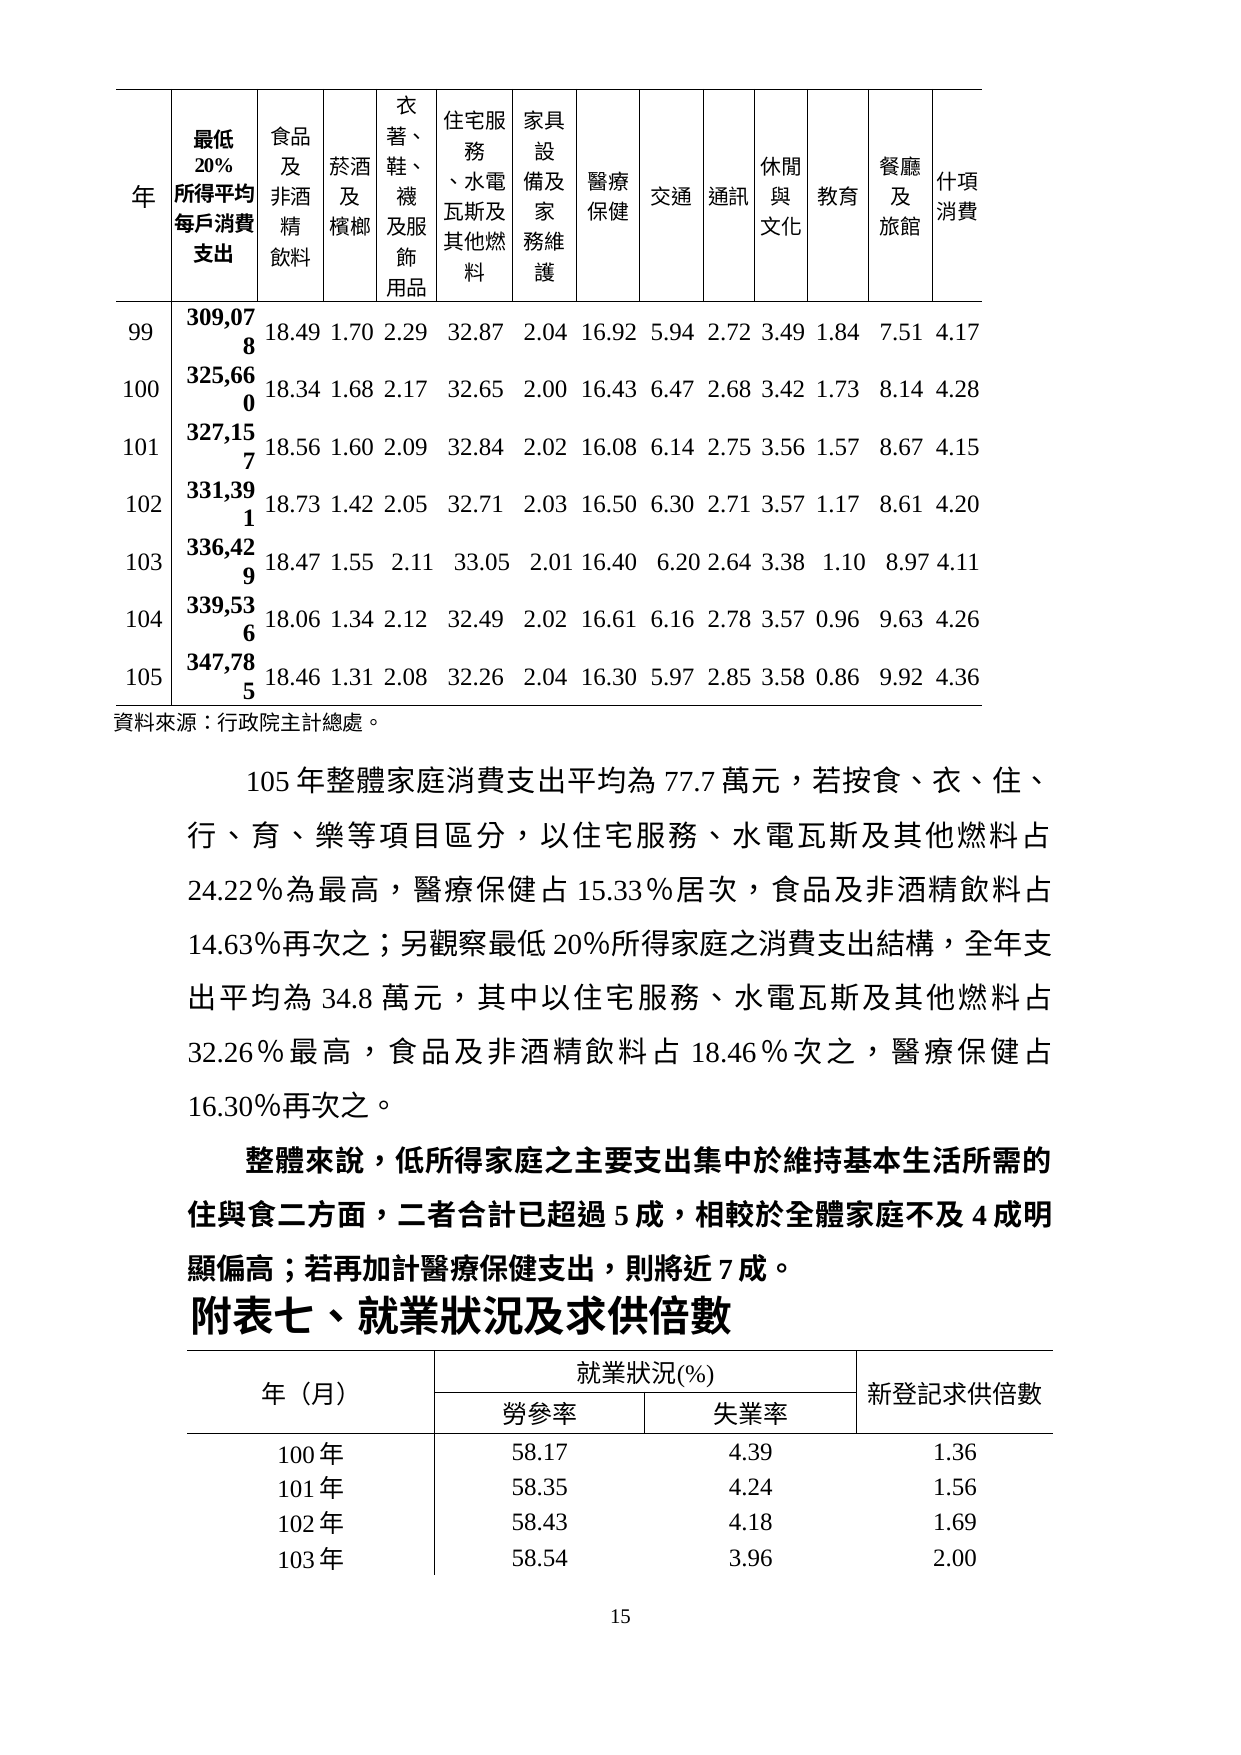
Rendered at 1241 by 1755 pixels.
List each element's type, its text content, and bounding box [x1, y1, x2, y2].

table_cell 新登記求供倍數 [857, 1351, 1053, 1433]
table_cell 4.20 [932, 475, 982, 532]
table_cell 100年 [187, 1434, 434, 1468]
table_cell 4.15 [932, 417, 982, 475]
table_cell 102年 [187, 1504, 434, 1539]
table_cell 18.06 [258, 590, 323, 647]
table_cell 1.57 [808, 417, 868, 475]
table_cell 2.11 [377, 532, 437, 590]
table_cell 5.94 [640, 302, 703, 360]
table_cell 年（月） [187, 1351, 434, 1433]
table_cell 331,391 [172, 475, 258, 532]
table_cell 1.36 [856, 1434, 1053, 1468]
table_cell 8.14 [869, 360, 932, 417]
table_cell 2.12 [377, 590, 437, 647]
table_cell 2.01 [513, 532, 576, 590]
table_cell 衣著、 鞋、襪 及服飾 用品 [377, 90, 436, 301]
table_cell 醫療 保健 [577, 90, 639, 301]
table_cell 32.65 [437, 360, 513, 417]
text 資料來源：行政院主計總處。 [113, 706, 1053, 736]
table_cell 什項 消費 [933, 90, 982, 301]
table_cell 103年 [187, 1539, 434, 1575]
table_cell 18.46 [258, 647, 323, 705]
table_cell 2.04 [513, 647, 576, 705]
table_cell 5.97 [640, 647, 703, 705]
table_cell 16.43 [576, 360, 639, 417]
table_cell 失業率 [645, 1393, 856, 1433]
table_cell 2.68 [703, 360, 754, 417]
table_cell 0.86 [808, 647, 868, 705]
table_cell 餐廳 及 旅館 [869, 90, 932, 301]
table_cell 家具設 備及家 務維護 [513, 90, 576, 301]
table_cell 3.42 [754, 360, 808, 417]
table_cell 2.17 [377, 360, 437, 417]
table_cell 1.60 [323, 417, 377, 475]
table_cell 3.57 [754, 590, 808, 647]
table_cell 1.31 [323, 647, 377, 705]
table_cell 101 [116, 417, 171, 475]
table_cell 3.58 [754, 647, 808, 705]
table_cell 347,785 [172, 647, 258, 705]
table_cell 7.51 [869, 302, 932, 360]
table_cell 6.47 [640, 360, 703, 417]
table_cell 住宅服務 、水電瓦斯及其他燃料 [437, 90, 512, 301]
table_cell 2.08 [377, 647, 437, 705]
table_cell 3.38 [754, 532, 808, 590]
table_cell 339,536 [172, 590, 258, 647]
table_cell 2.09 [377, 417, 437, 475]
table_cell 2.05 [377, 475, 437, 532]
table_cell 1.69 [856, 1504, 1053, 1539]
table_cell 2.04 [513, 302, 576, 360]
table_cell 327,157 [172, 417, 258, 475]
table_cell 16.40 [576, 532, 639, 590]
text 整體來說，低所得家庭之主要支出集中於維持基本生活所需的住與食二方面，二者合計已超過5成，相較於全體家庭不及4成明顯偏高；若再加計醫療保健支出，則將近7成。 [187, 1128, 1053, 1290]
table_cell 2.71 [703, 475, 754, 532]
table_cell 103 [116, 532, 171, 590]
table_cell 105 [116, 647, 171, 705]
table_cell 18.49 [258, 302, 323, 360]
table_cell 2.78 [703, 590, 754, 647]
table_cell 1.84 [808, 302, 868, 360]
table_cell 教育 [808, 90, 868, 301]
table_cell 33.05 [437, 532, 513, 590]
text 105年整體家庭消費支出平均為77.7萬元，若按食、衣、住、行、育、樂等項目區分，以住宅服務、水電瓦斯及其他燃料占24.22％為最高，醫療保健占15.33％居次，食品及非酒精飲料占14.63％再次之；另觀察最低20％所得家庭之消費支出結構，全年支出平均為34.8萬元，其中以住宅服務、水電瓦斯及其他燃料占32.26％最高，食品及非酒精飲料占18.46％次之，醫療保健占16.30％再次之。 [187, 748, 1053, 1128]
table_cell 32.84 [437, 417, 513, 475]
table_cell 菸酒及 檳榔 [324, 90, 376, 301]
table_cell 100 [116, 360, 171, 417]
table_cell 1.56 [856, 1469, 1053, 1504]
table_cell 3.56 [754, 417, 808, 475]
table_cell 食品及 非酒精 飲料 [258, 90, 323, 301]
table_cell 18.73 [258, 475, 323, 532]
table_cell 年 [116, 90, 171, 301]
table_cell 3.57 [754, 475, 808, 532]
table_cell 1.68 [323, 360, 377, 417]
table_cell 1.42 [323, 475, 377, 532]
table_cell 4.26 [932, 590, 982, 647]
table_cell 1.73 [808, 360, 868, 417]
table_cell 0.96 [808, 590, 868, 647]
table_cell 2.00 [513, 360, 576, 417]
table_cell 2.75 [703, 417, 754, 475]
table_cell 8.61 [869, 475, 932, 532]
table_cell 58.43 [435, 1504, 645, 1539]
table_cell 1.10 [808, 532, 868, 590]
table_cell 9.63 [869, 590, 932, 647]
table_cell 8.67 [869, 417, 932, 475]
table_cell 4.24 [645, 1469, 856, 1504]
table_cell 休閒與 文化 [755, 90, 807, 301]
table_cell 16.61 [576, 590, 639, 647]
table_cell 104 [116, 590, 171, 647]
table_cell 9.92 [869, 647, 932, 705]
table_cell 勞參率 [435, 1393, 644, 1433]
table_cell 1.70 [323, 302, 377, 360]
table_cell 6.30 [640, 475, 703, 532]
table_cell 2.03 [513, 475, 576, 532]
table_cell 4.17 [932, 302, 982, 360]
table_cell 交通 [640, 90, 703, 301]
table_cell 2.72 [703, 302, 754, 360]
table_cell 2.00 [856, 1539, 1053, 1575]
table_cell 3.96 [645, 1539, 856, 1575]
table_cell 就業狀況(%) [435, 1351, 856, 1392]
table_cell 18.34 [258, 360, 323, 417]
table_cell 3.49 [754, 302, 808, 360]
table_cell 2.85 [703, 647, 754, 705]
table_cell 1.55 [323, 532, 377, 590]
table_cell 58.35 [435, 1469, 645, 1504]
table_cell 2.02 [513, 417, 576, 475]
table_cell 101年 [187, 1469, 434, 1504]
table_cell 18.56 [258, 417, 323, 475]
table_cell 32.87 [437, 302, 513, 360]
table_cell 1.34 [323, 590, 377, 647]
table_cell 18.47 [258, 532, 323, 590]
table_cell 6.16 [640, 590, 703, 647]
table_cell 2.02 [513, 590, 576, 647]
table_cell 32.71 [437, 475, 513, 532]
table_cell 通訊 [704, 90, 754, 301]
table_cell 4.11 [932, 532, 982, 590]
table_cell 309,078 [172, 302, 258, 360]
table_cell 2.64 [703, 532, 754, 590]
table_cell 6.20 [640, 532, 703, 590]
table_cell 16.08 [576, 417, 639, 475]
table_cell 16.50 [576, 475, 639, 532]
table_cell 16.30 [576, 647, 639, 705]
table_cell 4.39 [645, 1434, 856, 1468]
table_cell 4.18 [645, 1504, 856, 1539]
table_cell 325,660 [172, 360, 258, 417]
table_cell 8.97 [869, 532, 932, 590]
table_cell 336,429 [172, 532, 258, 590]
table_cell 32.49 [437, 590, 513, 647]
table_cell 99 [116, 302, 171, 360]
table_cell 4.28 [932, 360, 982, 417]
table_cell 4.36 [932, 647, 982, 705]
table_cell 58.17 [435, 1434, 645, 1468]
table_cell 6.14 [640, 417, 703, 475]
table_cell 1.17 [808, 475, 868, 532]
table_cell 最低20% 所得平均每戶消費支出 [172, 90, 257, 301]
table_cell 58.54 [435, 1539, 645, 1575]
table_cell 102 [116, 475, 171, 532]
table_header 附表七、就業狀況及求供倍數 [187, 1290, 1053, 1350]
table_cell 16.92 [576, 302, 639, 360]
table_cell 2.29 [377, 302, 437, 360]
table_cell 32.26 [437, 647, 513, 705]
